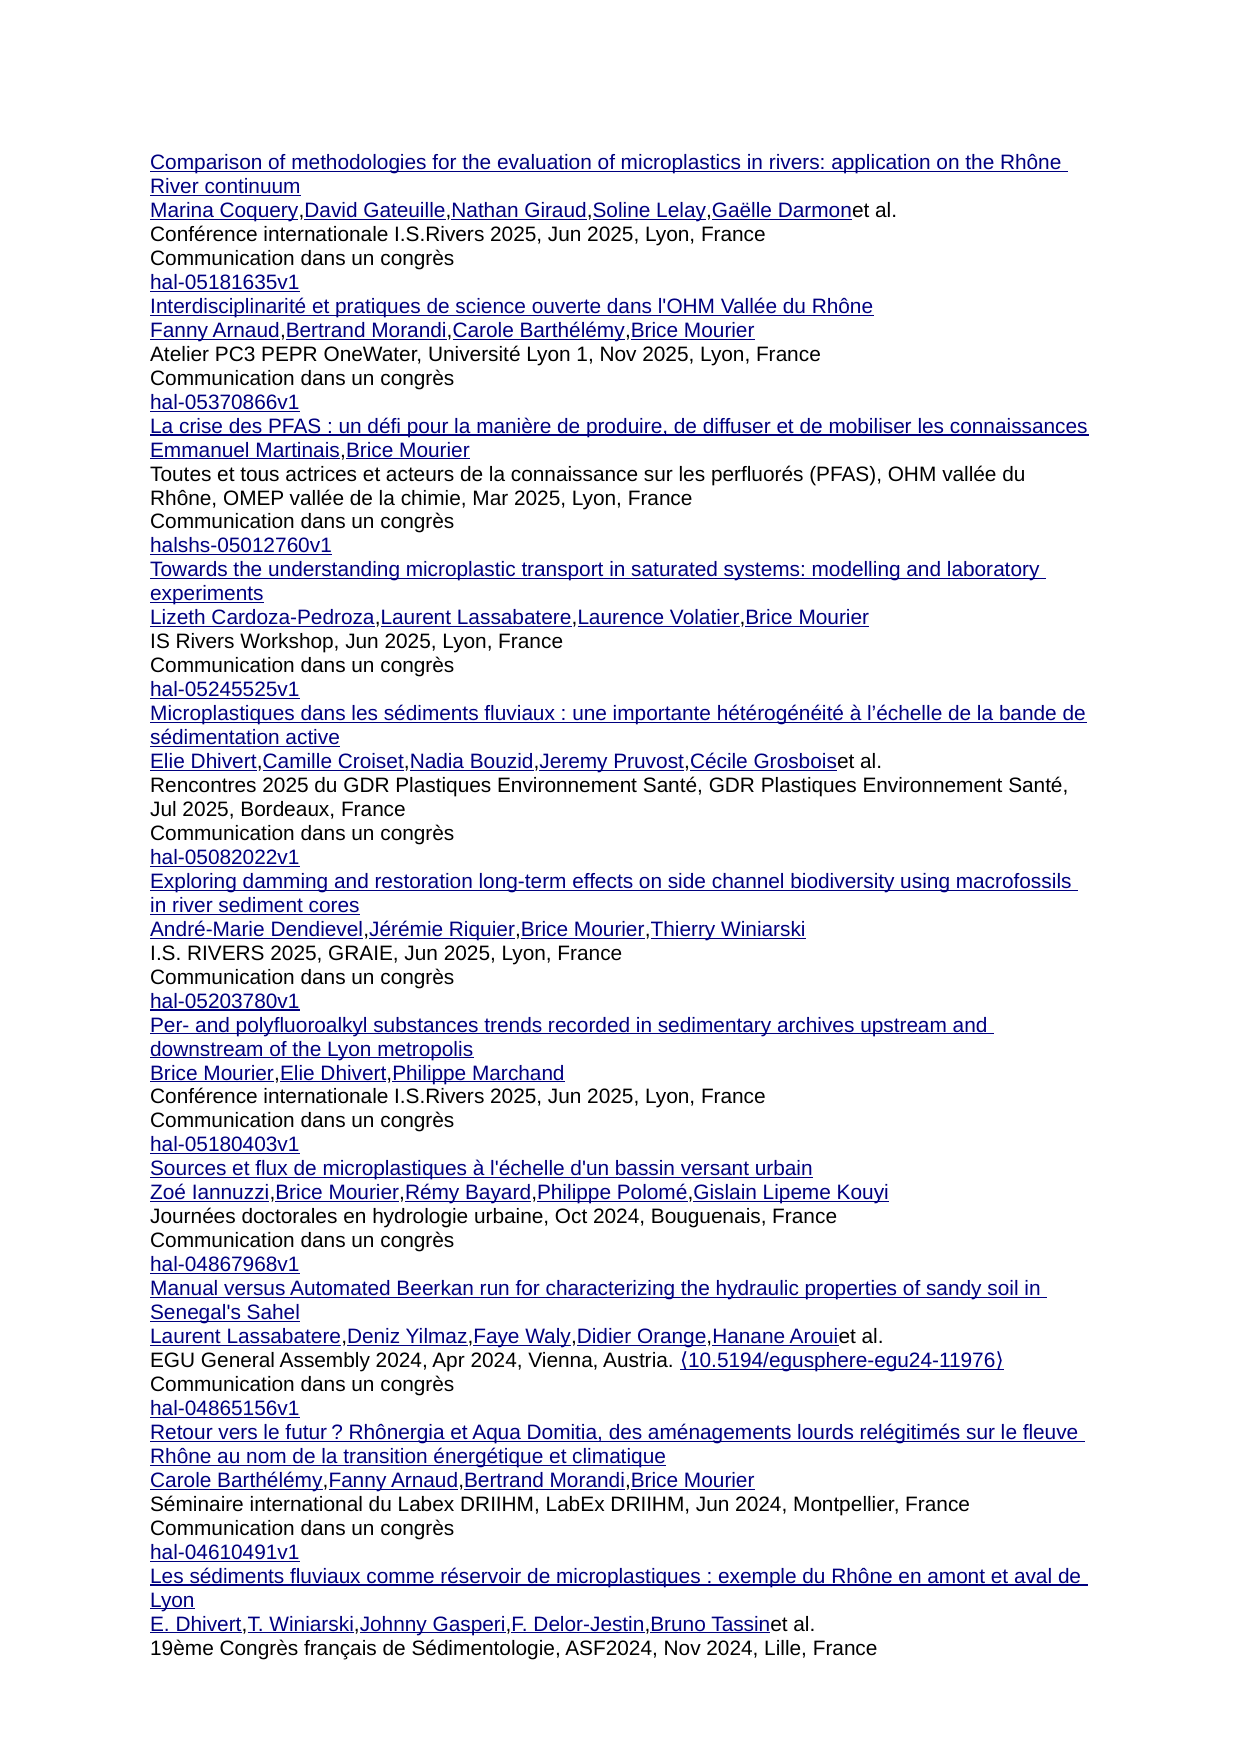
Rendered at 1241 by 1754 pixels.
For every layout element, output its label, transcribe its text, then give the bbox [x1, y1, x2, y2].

table_cell Sources et flux de microplastiques à l'échelle d'un bassin versant urbain Zoé Iannuzzi,Brice Mourier,Rémy Bayard,Philippe Polomé,Gislain Lipeme Kouyi Journées doctorales en hydrologie urbaine, Oct 2024, Bouguenais, France Communication dans un congrès hal-04867968v1 [150, 1156, 1090, 1276]
table_cell Interdisciplinarité et pratiques de science ouverte dans l'OHM Vallée du Rhône Fanny Arnaud,Bertrand Morandi,Carole Barthélémy,Brice Mourier Atelier PC3 PEPR OneWater, Université Lyon 1, Nov 2025, Lyon, France Communication dans un congrès hal-05370866v1 [150, 294, 1090, 413]
table_cell Retour vers le futur ? Rhônergia et Aqua Domitia, des aménagements lourds relégitimés sur le fleuve Rhône au nom de la transition énergétique et climatique Carole Barthélémy,Fanny Arnaud,Bertrand Morandi,Brice Mourier Séminaire international du Labex DRIIHM, LabEx DRIIHM, Jun 2024, Montpellier, France Communication dans un congrès hal-04610491v1 [150, 1420, 1090, 1563]
table_cell Microplastiques dans les sédiments fluviaux : une importante hétérogénéité à l’échelle de la bande de sédimentation active Elie Dhivert,Camille Croiset,Nadia Bouzid,Jeremy Pruvost,Cécile Grosboiset al. Rencontres 2025 du GDR Plastiques Environnement Santé, GDR Plastiques Environnement Santé, Jul 2025, Bordeaux, France Communication dans un congrès hal-05082022v1 [150, 701, 1090, 869]
table_cell Comparison of methodologies for the evaluation of microplastics in rivers: application on the Rhône River continuum Marina Coquery,David Gateuille,Nathan Giraud,Soline Lelay,Gaëlle Darmonet al. Conférence internationale I.S.Rivers 2025, Jun 2025, Lyon, France Communication dans un congrès hal-05181635v1 [150, 150, 1090, 294]
table_cell Manual versus Automated Beerkan run for characterizing the hydraulic properties of sandy soil in Senegal's Sahel Laurent Lassabatere,Deniz Yilmaz,Faye Waly,Didier Orange,Hanane Arouiet al. EGU General Assembly 2024, Apr 2024, Vienna, Austria. ⟨10.5194/egusphere-egu24-11976⟩ Communication dans un congrès hal-04865156v1 [150, 1276, 1090, 1420]
table_cell Exploring damming and restoration long-term effects on side channel biodiversity using macrofossils in river sediment cores André-Marie Dendievel,Jérémie Riquier,Brice Mourier,Thierry Winiarski I.S. RIVERS 2025, GRAIE, Jun 2025, Lyon, France Communication dans un congrès hal-05203780v1 [150, 869, 1090, 1012]
table_cell La crise des PFAS : un défi pour la manière de produire, de diffuser et de mobiliser les connaissances Emmanuel Martinais,Brice Mourier Toutes et tous actrices et acteurs de la connaissance sur les perfluorés (PFAS), OHM vallée du Rhône, OMEP vallée de la chimie, Mar 2025, Lyon, France Communication dans un congrès halshs-05012760v1 [150, 414, 1090, 557]
table_cell Per- and polyfluoroalkyl substances trends recorded in sedimentary archives upstream and downstream of the Lyon metropolis Brice Mourier,Elie Dhivert,Philippe Marchand Conférence internationale I.S.Rivers 2025, Jun 2025, Lyon, France Communication dans un congrès hal-05180403v1 [150, 1013, 1090, 1156]
table_cell Towards the understanding microplastic transport in saturated systems: modelling and laboratory experiments Lizeth Cardoza-Pedroza,Laurent Lassabatere,Laurence Volatier,Brice Mourier IS Rivers Workshop, Jun 2025, Lyon, France Communication dans un congrès hal-05245525v1 [150, 557, 1090, 701]
table_cell Les sédiments fluviaux comme réservoir de microplastiques : exemple du Rhône en amont et aval de Lyon E. Dhivert,T. Winiarski,Johnny Gasperi,F. Delor-Jestin,Bruno Tassinet al. 19ème Congrès français de Sédimentologie, ASF2024, Nov 2024, Lille, France [150, 1564, 1090, 1659]
